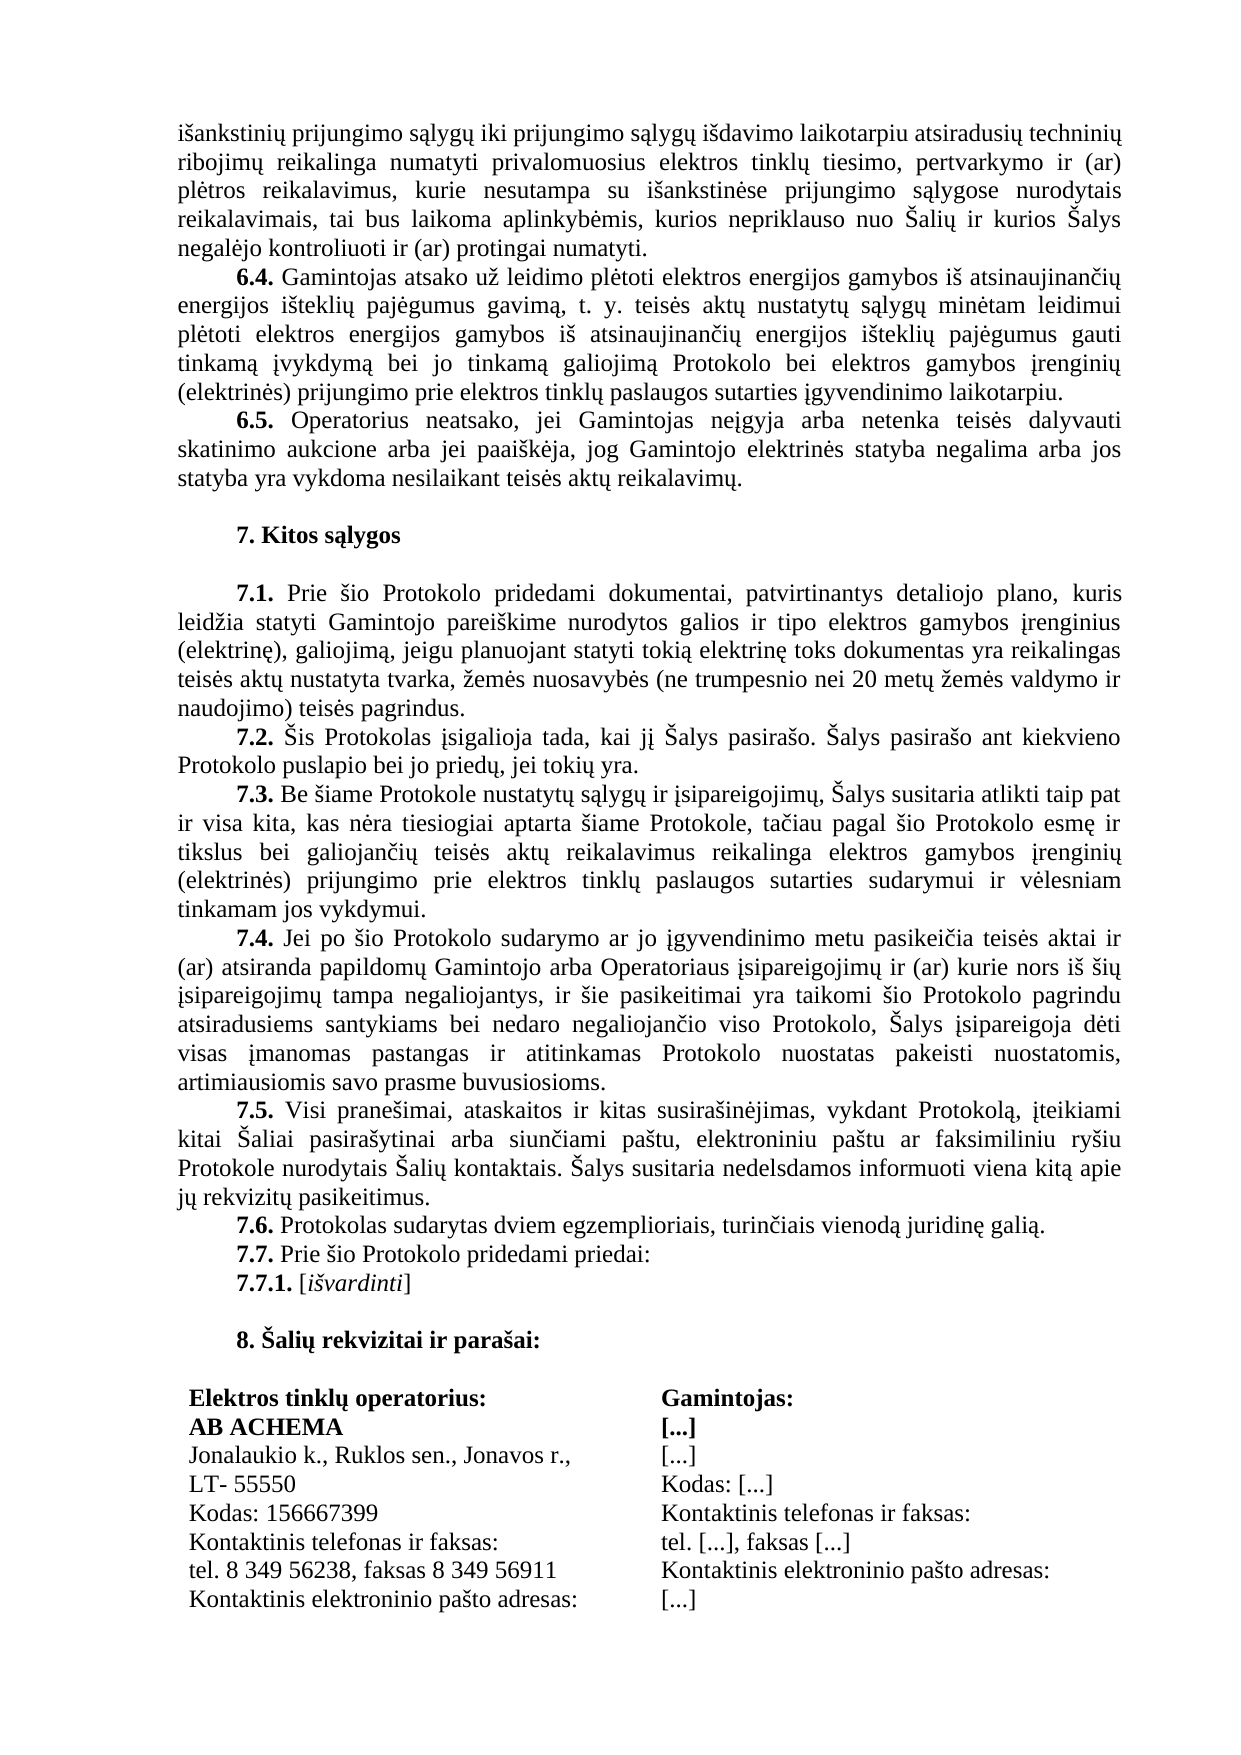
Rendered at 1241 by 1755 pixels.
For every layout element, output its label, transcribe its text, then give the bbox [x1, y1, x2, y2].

table_header Gamintojas: [...] [...] Kodas: [...] Kontaktinis telefonas ir faksas: tel. [...], faksas [...] Kontaktinis elektroninio pašto adresas: [...] [650, 1383, 1122, 1613]
table_header Elektros tinklų operatorius: AB ACHEMA Jonalaukio k., Ruklos sen., Jonavos r., LT- 55550 Kodas: 156667399 Kontaktinis telefonas ir faksas: tel. 8 349 56238, faksas 8 349 56911 Kontaktinis elektroninio pašto adresas: [177, 1383, 649, 1613]
text 7.1. Prie šio Protokolo pridedami dokumentai, patvirtinantys detaliojo plano, kuris leidžia statyti Gamintojo pareiškime nurodytos galios ir tipo elektros gamybos įrenginius (elektrinę), galiojimą, jeigu planuojant statyti tokią elektrinę toks dokumentas yra reikalingas teisės aktų nustatyta tvarka, žemės nuosavybės (ne trumpesnio nei 20 metų žemės valdymo ir naudojimo) teisės pagrindus. [177, 578, 1122, 722]
text 7.6. Protokolas sudarytas dviem egzemplioriais, turinčiais vienodą juridinę galią. [177, 1211, 1122, 1239]
text 6.5. Operatorius neatsako, jei Gamintojas neįgyja arba netenka teisės dalyvauti skatinimo aukcione arba jei paaiškėja, jog Gamintojo elektrinės statyba negalima arba jos statyba yra vykdoma nesilaikant teisės aktų reikalavimų. [177, 406, 1122, 492]
text 7.5. Visi pranešimai, ataskaitos ir kitas susirašinėjimas, vykdant Protokolą, įteikiami kitai Šaliai pasirašytinai arba siunčiami paštu, elektroniniu paštu ar faksimiliniu ryšiu Protokole nurodytais Šalių kontaktais. Šalys susitaria nedelsdamos informuoti viena kitą apie jų rekvizitų pasikeitimus. [177, 1096, 1122, 1211]
text 7.7.1. [išvardinti] [177, 1268, 1122, 1297]
text išankstinių prijungimo sąlygų iki prijungimo sąlygų išdavimo laikotarpiu atsiradusių techninių ribojimų reikalinga numatyti privalomuosius elektros tinklų tiesimo, pertvarkymo ir (ar) plėtros reikalavimus, kurie nesutampa su išankstinėse prijungimo sąlygose nurodytais reikalavimais, tai bus laikoma aplinkybėmis, kurios nepriklauso nuo Šalių ir kurios Šalys negalėjo kontroliuoti ir (ar) protingai numatyti. [177, 118, 1122, 262]
text 7.3. Be šiame Protokole nustatytų sąlygų ir įsipareigojimų, Šalys susitaria atlikti taip pat ir visa kita, kas nėra tiesiogiai aptarta šiame Protokole, tačiau pagal šio Protokolo esmę ir tikslus bei galiojančių teisės aktų reikalavimus reikalinga elektros gamybos įrenginių (elektrinės) prijungimo prie elektros tinklų paslaugos sutarties sudarymui ir vėlesniam tinkamam jos vykdymui. [177, 779, 1122, 923]
text 8. Šalių rekvizitai ir parašai: [177, 1326, 1122, 1354]
text 7.2. Šis Protokolas įsigalioja tada, kai jį Šalys pasirašo. Šalys pasirašo ant kiekvieno Protokolo puslapio bei jo priedų, jei tokių yra. [177, 722, 1122, 779]
text 7.4. Jei po šio Protokolo sudarymo ar jo įgyvendinimo metu pasikeičia teisės aktai ir (ar) atsiranda papildomų Gamintojo arba Operatoriaus įsipareigojimų ir (ar) kurie nors iš šių įsipareigojimų tampa negaliojantys, ir šie pasikeitimai yra taikomi šio Protokolo pagrindu atsiradusiems santykiams bei nedaro negaliojančio viso Protokolo, Šalys įsipareigoja dėti visas įmanomas pastangas ir atitinkamas Protokolo nuostatas pakeisti nuostatomis, artimiausiomis savo prasme buvusiosioms. [177, 923, 1122, 1096]
text 6.4. Gamintojas atsako už leidimo plėtoti elektros energijos gamybos iš atsinaujinančių energijos išteklių pajėgumus gavimą, t. y. teisės aktų nustatytų sąlygų minėtam leidimui plėtoti elektros energijos gamybos iš atsinaujinančių energijos išteklių pajėgumus gauti tinkamą įvykdymą bei jo tinkamą galiojimą Protokolo bei elektros gamybos įrenginių (elektrinės) prijungimo prie elektros tinklų paslaugos sutarties įgyvendinimo laikotarpiu. [177, 262, 1122, 406]
text 7.7. Prie šio Protokolo pridedami priedai: [177, 1239, 1122, 1268]
text 7. Kitos sąlygos [177, 521, 1122, 549]
